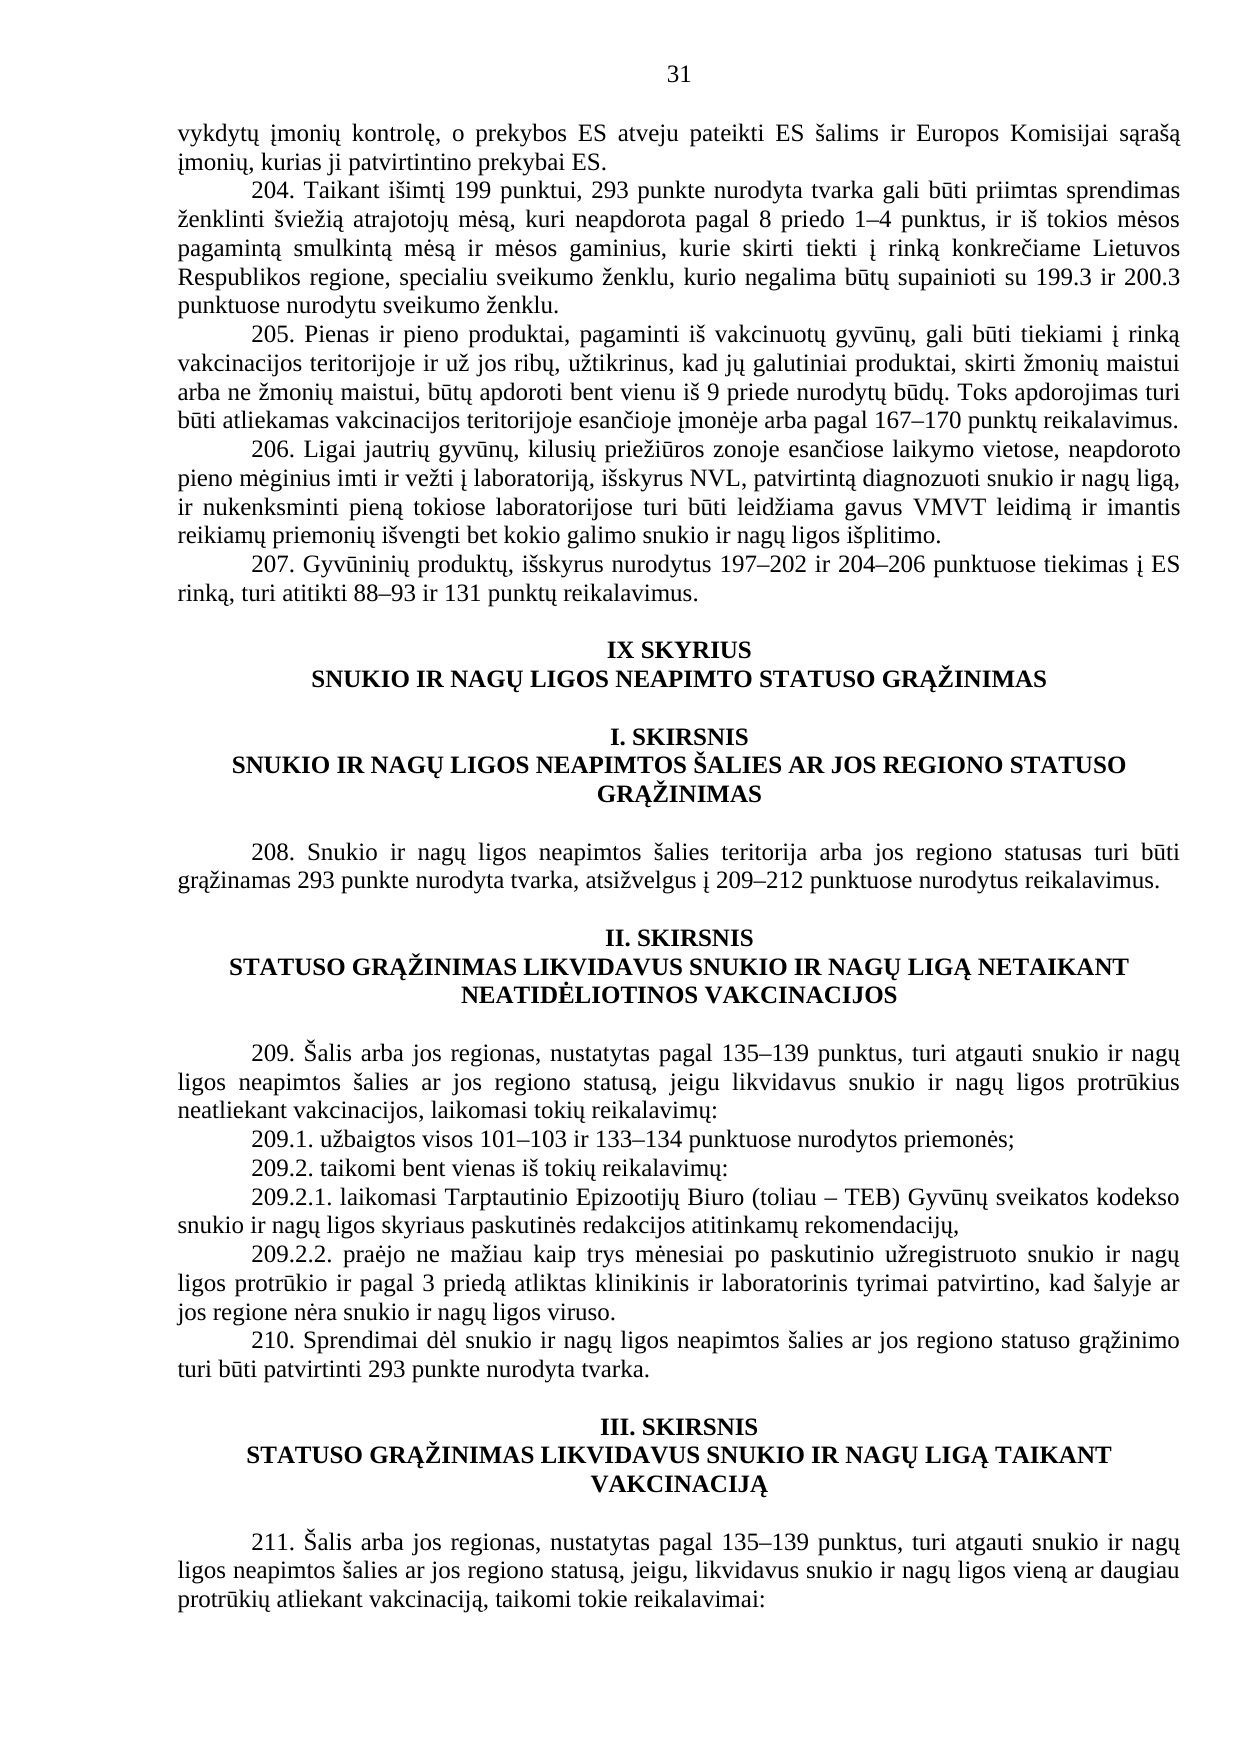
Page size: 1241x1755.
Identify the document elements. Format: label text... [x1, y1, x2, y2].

text 209.2.2. praėjo ne mažiau kaip trys mėnesiai po paskutinio užregistruoto snukio ir nagų ligos protrūkio ir pagal 3 priedą atliktas klinikinis ir laboratorinis tyrimai patvirtino, kad šalyje ar jos regione nėra snukio ir nagų ligos viruso. [177, 1239, 1181, 1326]
text 209.2.1. laikomasi Tarptautinio Epizootijų Biuro (toliau – TEB) Gyvūnų sveikatos kodekso snukio ir nagų ligos skyriaus paskutinės redakcijos atitinkamų rekomendacijų, [177, 1182, 1181, 1239]
text 208. Snukio ir nagų ligos neapimtos šalies teritorija arba jos regiono statusas turi būti grąžinamas 293 punkte nurodyta tvarka, atsižvelgus į 209–212 punktuose nurodytus reikalavimus. [177, 837, 1181, 894]
text 206. Ligai jautrių gyvūnų, kilusių priežiūros zonoje esančiose laikymo vietose, neapdoroto pieno mėginius imti ir vežti į laboratoriją, išskyrus NVL, patvirtintą diagnozuoti snukio ir nagų ligą, ir nukenksminti pieną tokiose laboratorijose turi būti leidžiama gavus VMVT leidimą ir imantis reikiamų priemonių išvengti bet kokio galimo snukio ir nagų ligos išplitimo. [177, 434, 1181, 549]
text II. SKIRSNIS [177, 923, 1181, 952]
text 209.2. taikomi bent vienas iš tokių reikalavimų: [177, 1153, 1181, 1182]
text 207. Gyvūninių produktų, išskyrus nurodytus 197–202 ir 204–206 punktuose tiekimas į ES rinką, turi atitikti 88–93 ir 131 punktų reikalavimus. [177, 549, 1181, 607]
text STATUSO GRĄŽINIMAS LIKVIDAVUS SNUKIO IR NAGŲ LIGĄ NETAIKANT NEATIDĖLIOTINOS VAKCINACIJOS [177, 952, 1181, 1009]
text IX SKYRIUS [177, 636, 1181, 664]
text III. SKIRSNIS [177, 1412, 1181, 1441]
text 205. Pienas ir pieno produktai, pagaminti iš vakcinuotų gyvūnų, gali būti tiekiami į rinką vakcinacijos teritorijoje ir už jos ribų, užtikrinus, kad jų galutiniai produktai, skirti žmonių maistui arba ne žmonių maistui, būtų apdoroti bent vienu iš 9 priede nurodytų būdų. Toks apdorojimas turi būti atliekamas vakcinacijos teritorijoje esančioje įmonėje arba pagal 167–170 punktų reikalavimus. [177, 319, 1181, 434]
text 209.1. užbaigtos visos 101–103 ir 133–134 punktuose nurodytos priemonės; [177, 1124, 1181, 1153]
text vykdytų įmonių kontrolę, o prekybos ES atveju pateikti ES šalims ir Europos Komisijai sąrašą įmonių, kurias ji patvirtintino prekybai ES. [177, 118, 1181, 176]
text I. SKIRSNIS [177, 722, 1181, 751]
text SNUKIO IR NAGŲ LIGOS NEAPIMTO STATUSO GRĄŽINIMAS [177, 664, 1181, 693]
text 211. Šalis arba jos regionas, nustatytas pagal 135–139 punktus, turi atgauti snukio ir nagų ligos neapimtos šalies ar jos regiono statusą, jeigu, likvidavus snukio ir nagų ligos vieną ar daugiau protrūkių atliekant vakcinaciją, taikomi tokie reikalavimai: [177, 1527, 1181, 1613]
text 204. Taikant išimtį 199 punktui, 293 punkte nurodyta tvarka gali būti priimtas sprendimas ženklinti šviežią atrajotojų mėsą, kuri neapdorota pagal 8 priedo 1–4 punktus, ir iš tokios mėsos pagamintą smulkintą mėsą ir mėsos gaminius, kurie skirti tiekti į rinką konkrečiame Lietuvos Respublikos regione, specialiu sveikumo ženklu, kurio negalima būtų supainioti su 199.3 ir 200.3 punktuose nurodytu sveikumo ženklu. [177, 176, 1181, 319]
text STATUSO GRĄŽINIMAS LIKVIDAVUS SNUKIO IR NAGŲ LIGĄ TAIKANT VAKCINACIJĄ [177, 1441, 1181, 1498]
text SNUKIO IR NAGŲ LIGOS NEAPIMTOS ŠALIES AR JOS REGIONO STATUSO GRĄŽINIMAS [177, 751, 1181, 808]
text 210. Sprendimai dėl snukio ir nagų ligos neapimtos šalies ar jos regiono statuso grąžinimo turi būti patvirtinti 293 punkte nurodyta tvarka. [177, 1326, 1181, 1383]
text 209. Šalis arba jos regionas, nustatytas pagal 135–139 punktus, turi atgauti snukio ir nagų ligos neapimtos šalies ar jos regiono statusą, jeigu likvidavus snukio ir nagų ligos protrūkius neatliekant vakcinacijos, laikomasi tokių reikalavimų: [177, 1038, 1181, 1124]
